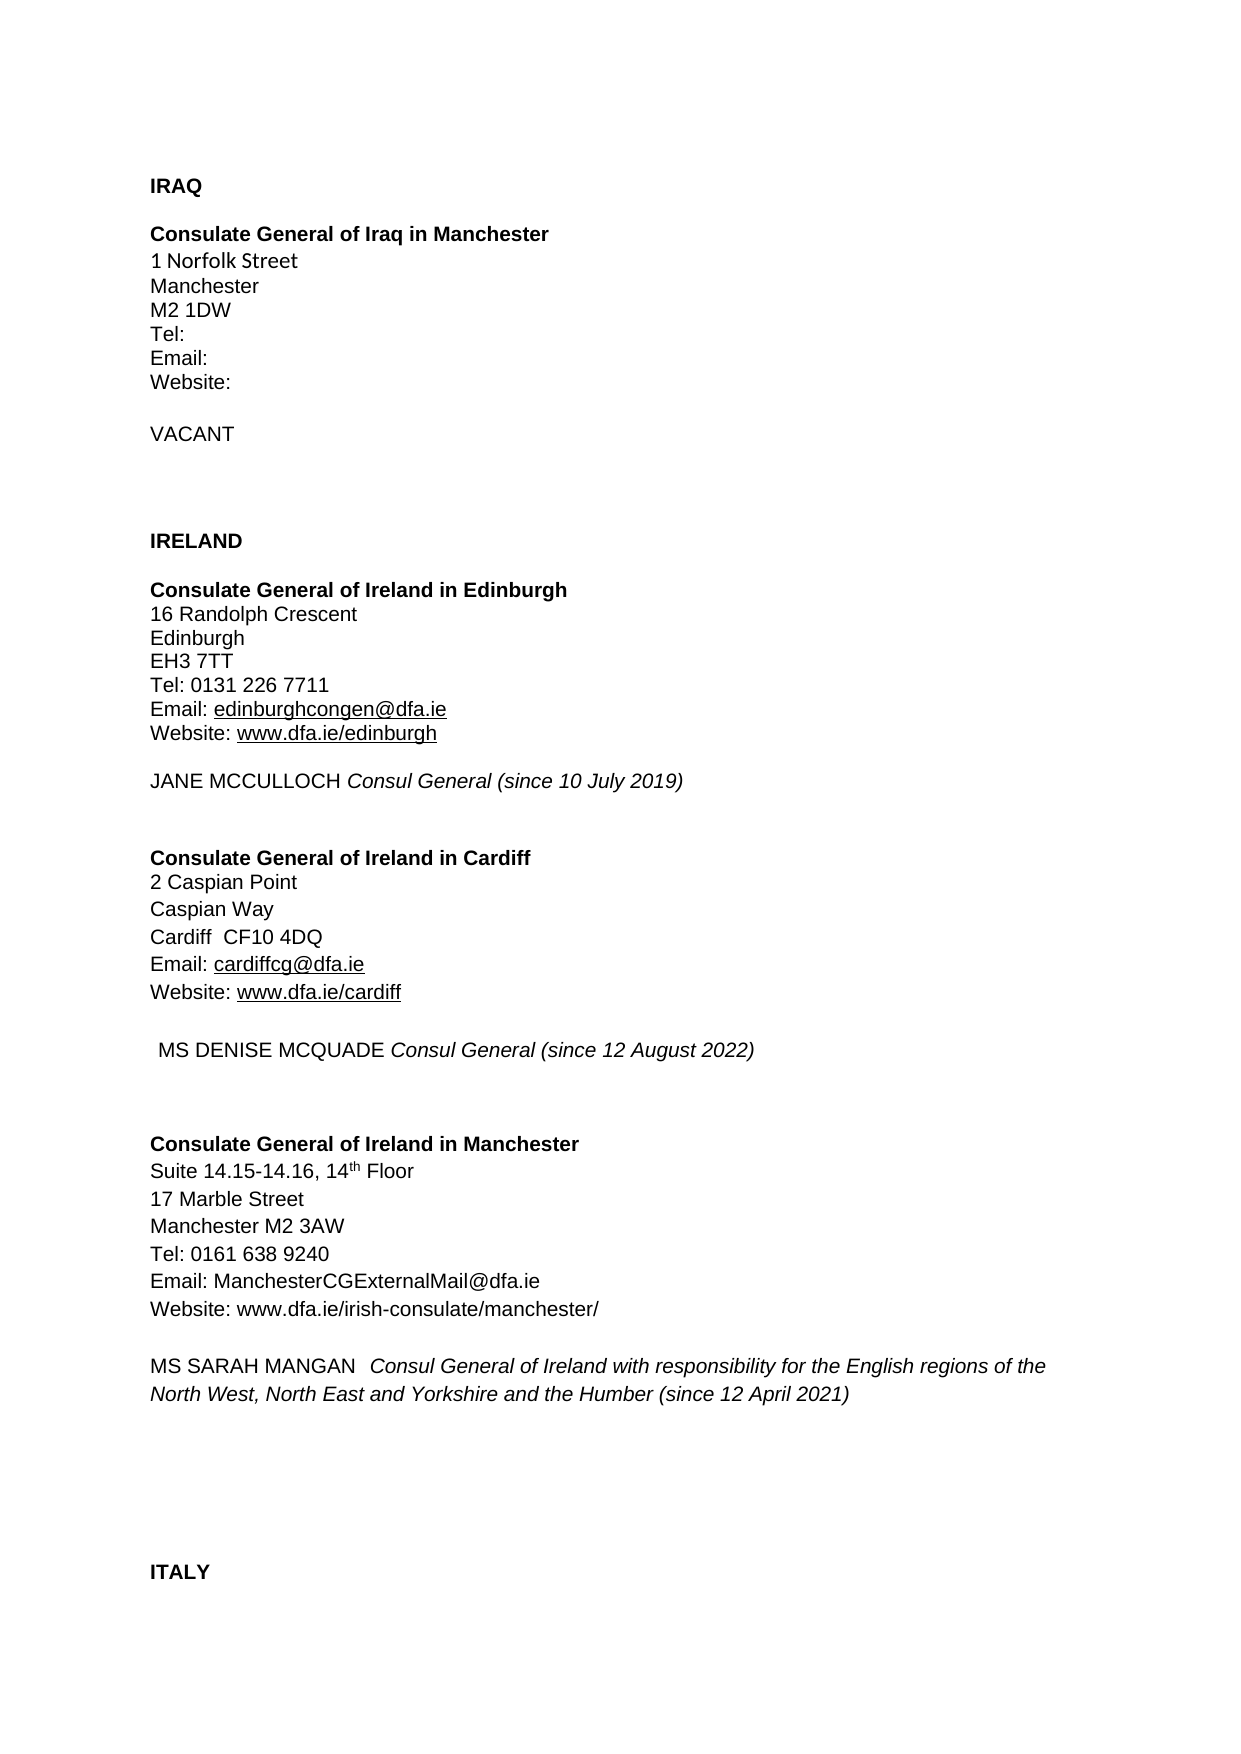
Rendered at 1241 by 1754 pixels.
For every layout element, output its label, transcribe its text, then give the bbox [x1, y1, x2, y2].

text Email: ManchesterCGExternalMail@dfa.ie [150, 1269, 1090, 1293]
text IRAQ [150, 150, 1090, 198]
text MS DENISE MCQUADE Consul General (since 12 August 2022) [150, 1038, 1090, 1062]
text MS SARAH MANGAN Consul General of Ireland with responsibility for the English regions of the North West, North East and Yorkshire and the Humber (since 12 April 2021) [150, 1354, 1090, 1406]
text 1 Norfolk Street Manchester M2 1DW Tel: Email: Website: VACANT [150, 246, 1090, 474]
text Email: cardiffcg@dfa.ie [150, 952, 1090, 976]
text IRELAND [150, 502, 1090, 553]
text Website: www.dfa.ie/cardiff [150, 980, 1090, 1004]
text Consulate General of Iraq in Manchester [150, 222, 1090, 246]
text Suite 14.15-14.16, 14th Floor [150, 1159, 1090, 1183]
text 2 Caspian Point [150, 870, 1090, 894]
text Website: www.dfa.ie/irish-consulate/manchester/ [150, 1296, 1090, 1320]
text Tel: 0161 638 9240 [150, 1241, 1090, 1265]
text JANE MCCULLOCH Consul General (since 10 July 2019) [150, 769, 1090, 793]
text Consulate General of Ireland in Cardiff [150, 846, 1090, 870]
text ITALY [150, 1531, 1090, 1584]
text Cardiff CF10 4DQ [150, 925, 1090, 949]
text Caspian Way [150, 897, 1090, 921]
text 17 Marble Street [150, 1186, 1090, 1210]
text Consulate General of Ireland in Manchester [150, 1131, 1090, 1155]
text Consulate General of Ireland in Edinburgh [150, 577, 1090, 601]
text 16 Randolph Crescent Edinburgh EH3 7TT Tel: 0131 226 7711 Email: edinburghcongen@dfa.ie Website: www.dfa.ie/edinburgh [150, 601, 1090, 745]
text Manchester M2 3AW [150, 1214, 1090, 1238]
